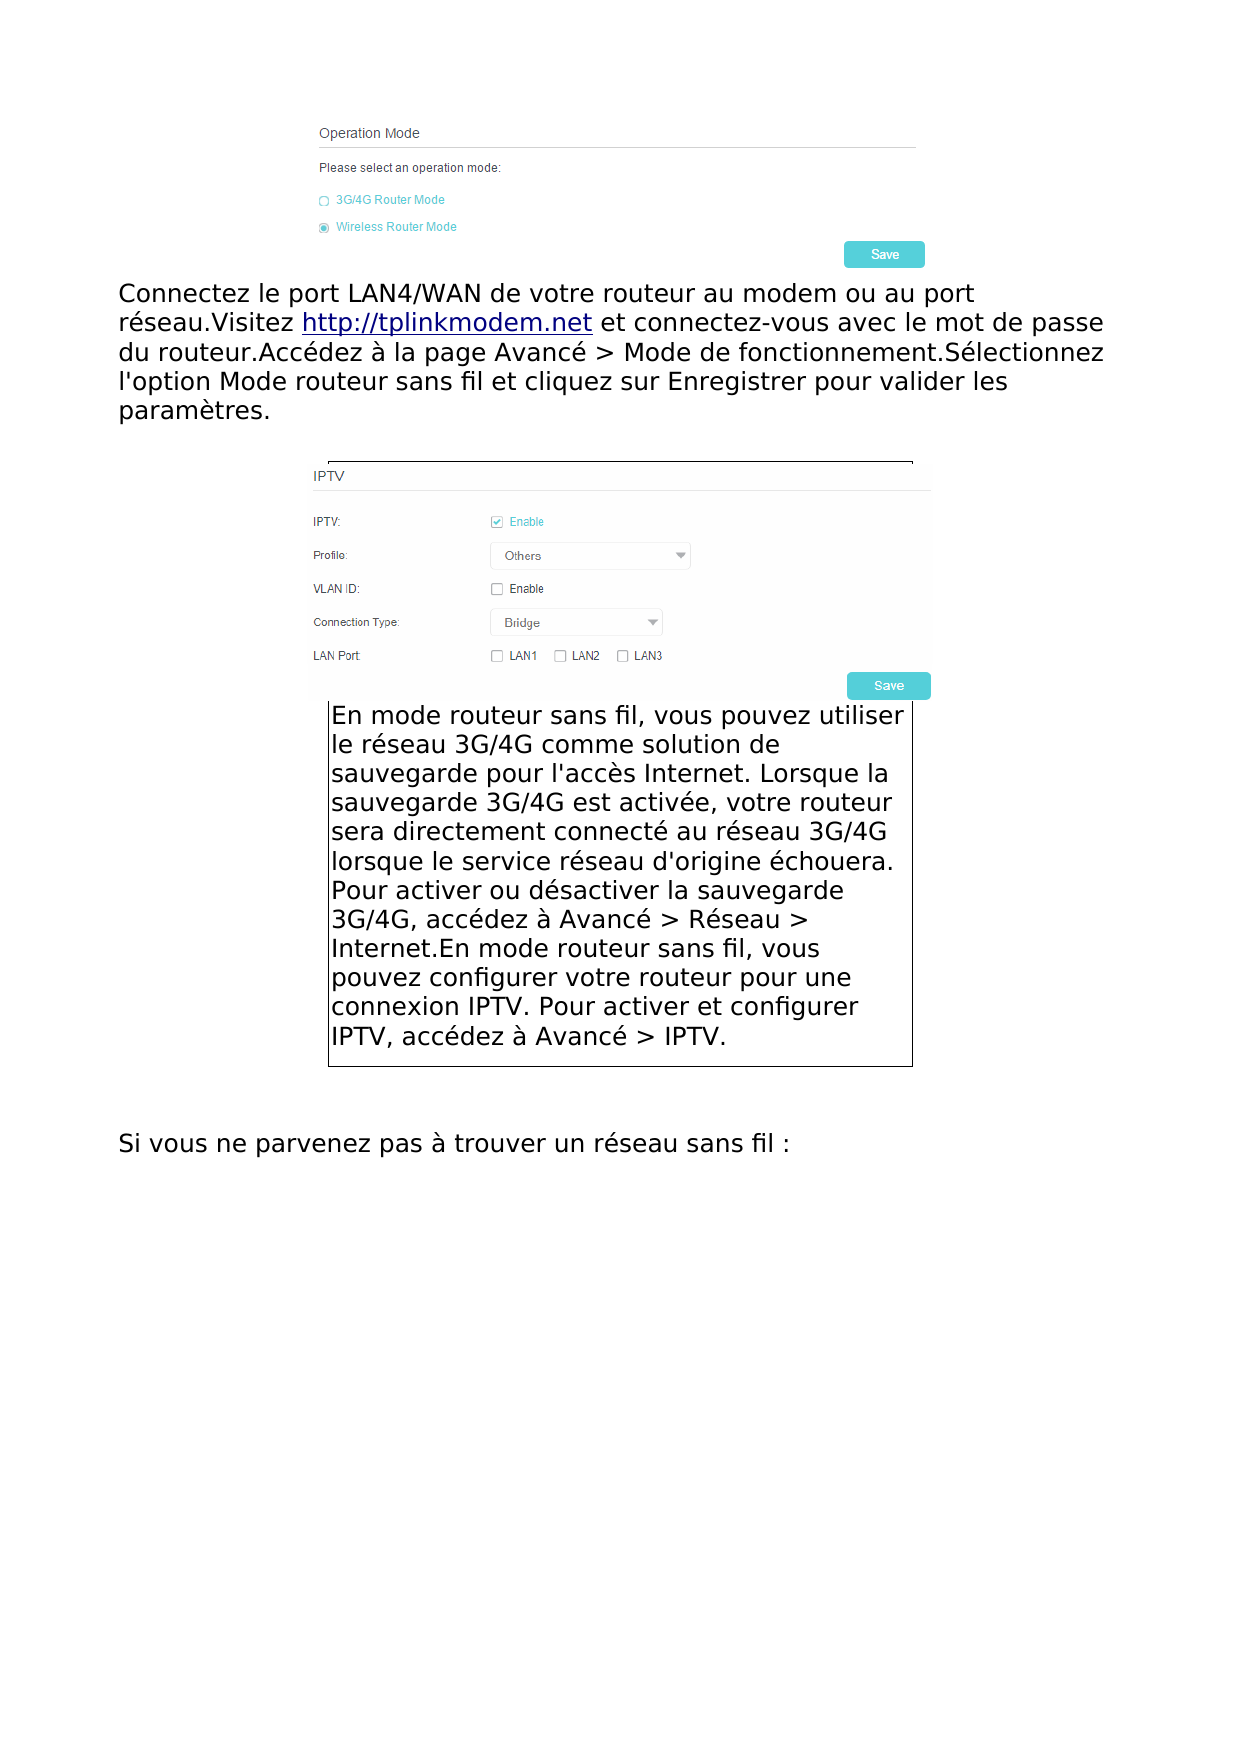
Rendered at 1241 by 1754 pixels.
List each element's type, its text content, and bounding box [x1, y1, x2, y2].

text Si vous ne parvenez pas à trouver un réseau sans fil : [118, 1129, 1122, 1158]
picture [307, 118, 933, 280]
picture [307, 464, 933, 701]
table_header En mode routeur sans fil, vous pouvez utiliser le réseau 3G/4G comme solution de sauvegarde pour l'accès Internet. Lorsque la sauvegarde 3G/4G est activée, votre routeur sera directement connecté au réseau 3G/4G lorsque le service réseau d'origine échouera. Pour activer ou désactiver la sauvegarde 3G/4G, accédez à Avancé > Réseau > Internet.En mode routeur sans fil, vous pouvez configurer votre routeur pour une connexion IPTV. Pour activer et configurer IPTV, accédez à Avancé > IPTV. [329, 701, 912, 1066]
text Connectez le port LAN4/WAN de votre routeur au modem ou au port réseau.Visitez http://tplinkmodem.net et connectez-vous avec le mot de passe du routeur.Accédez à la page Avancé > Mode de fonctionnement.Sélectionnez l'option Mode routeur sans fil et cliquez sur Enregistrer pour valider les paramètres. [118, 118, 1122, 425]
